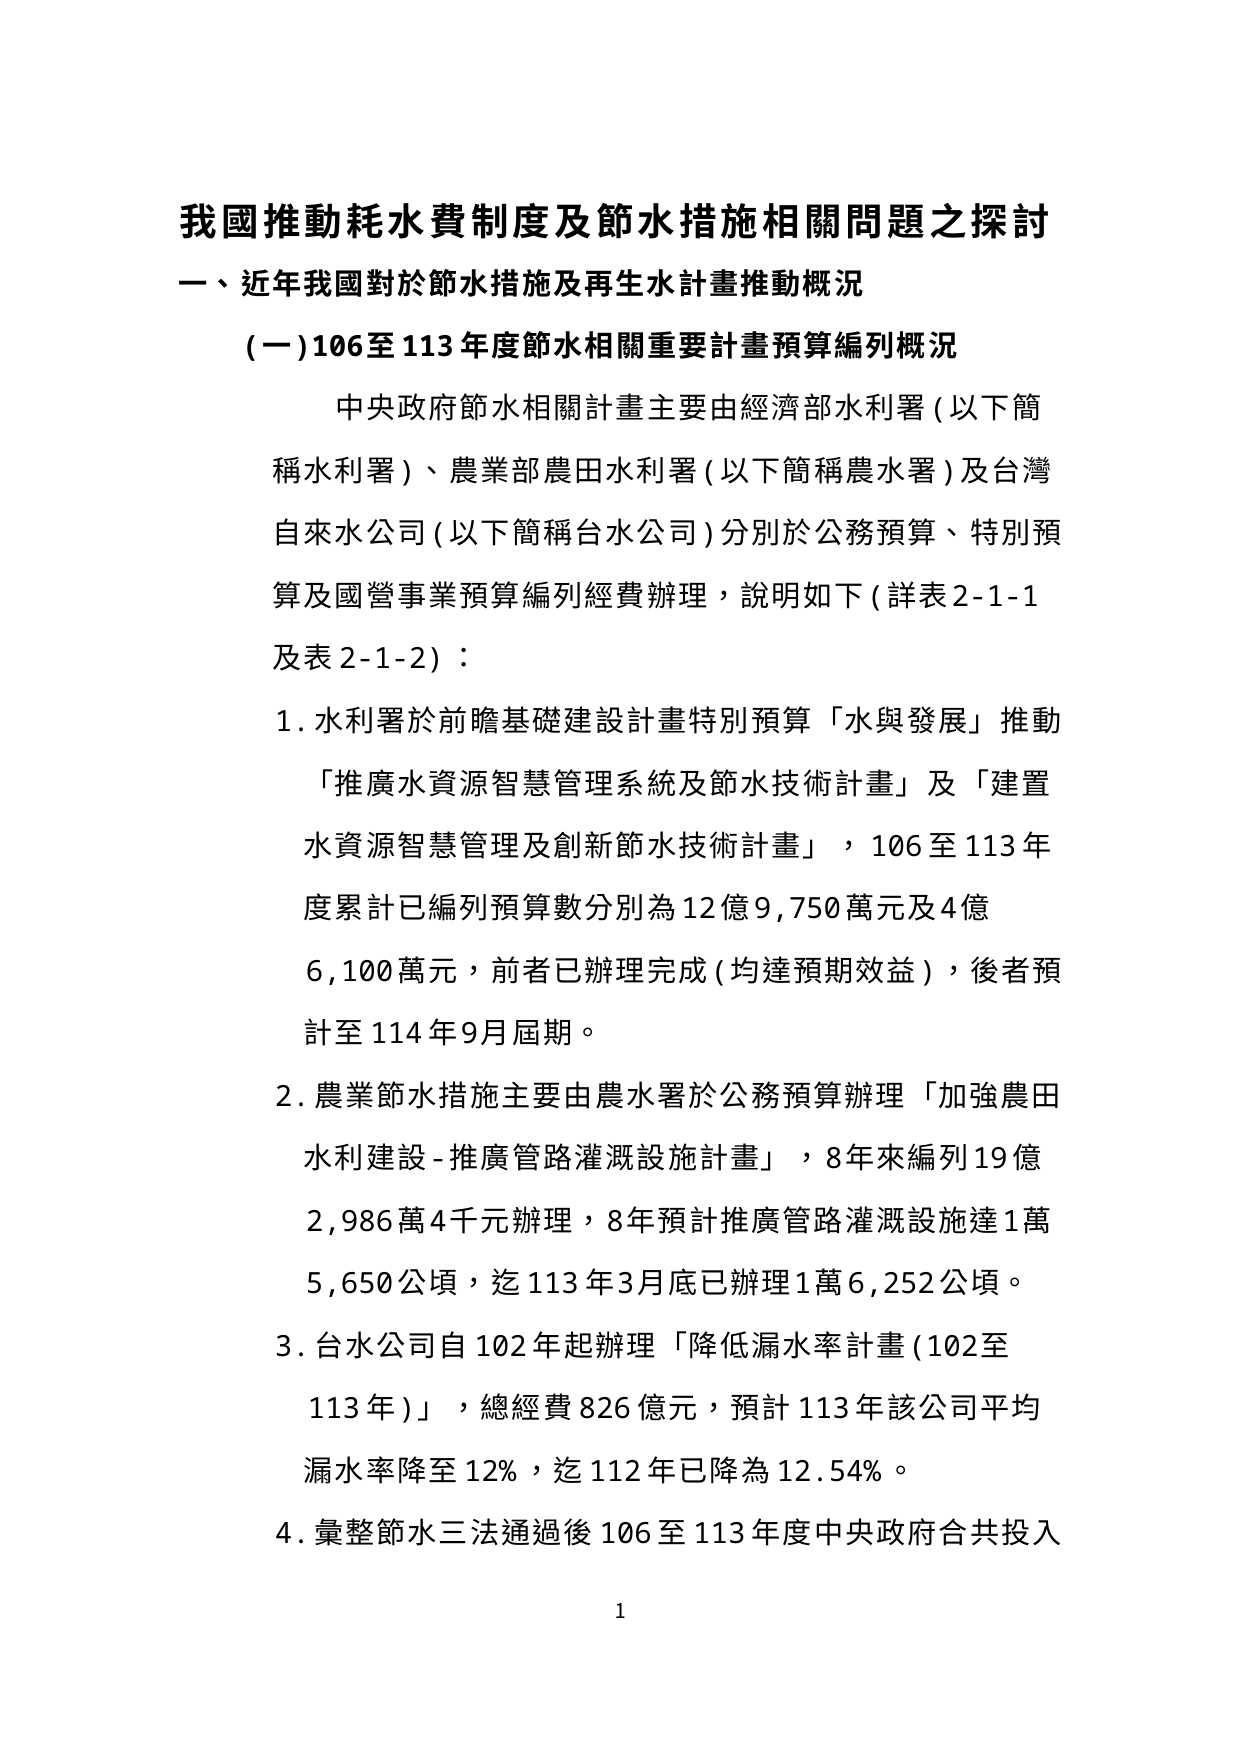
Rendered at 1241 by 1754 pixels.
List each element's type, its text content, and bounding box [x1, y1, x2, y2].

text 3.台水公司自102年起辦理「降低漏水率計畫(102至113年)」，總經費826億元，預計113年該公司平均漏水率降至12%，迄112年已降為12.54%。 [266, 1302, 1063, 1490]
text 我國推動耗水費制度及節水措施相關問題之探討 [177, 177, 1063, 240]
text 2.農業節水措施主要由農水署於公務預算辦理「加強農田水利建設-推廣管路灌溉設施計畫」，8年來編列19億2,986萬4千元辦理，8年預計推廣管路灌溉設施達1萬5,650公頃，迄113年3月底已辦理1萬6,252公頃。 [266, 1052, 1063, 1302]
text 1.水利署於前瞻基礎建設計畫特別預算「水與發展」推動「推廣水資源智慧管理系統及節水技術計畫」及「建置水資源智慧管理及創新節水技術計畫」，106至113年度累計已編列預算數分別為12億9,750萬元及4億6,100萬元，前者已辦理完成(均達預期效益)，後者預計至114年9月屆期。 [266, 677, 1063, 1052]
text 4.彙整節水三法通過後106至113年度中央政府合共投入 [266, 1490, 1063, 1552]
text 中央政府節水相關計畫主要由經濟部水利署(以下簡稱水利署)、農業部農田水利署(以下簡稱農水署)及台灣自來水公司(以下簡稱台水公司)分別於公務預算、特別預算及國營事業預算編列經費辦理，說明如下(詳表2-1-1及表2-1-2)： [266, 365, 1063, 677]
text (一)106至113年度節水相關重要計畫預算編列概況 [236, 302, 1063, 365]
text 一、近年我國對於節水措施及再生水計畫推動概況 [177, 240, 1063, 302]
